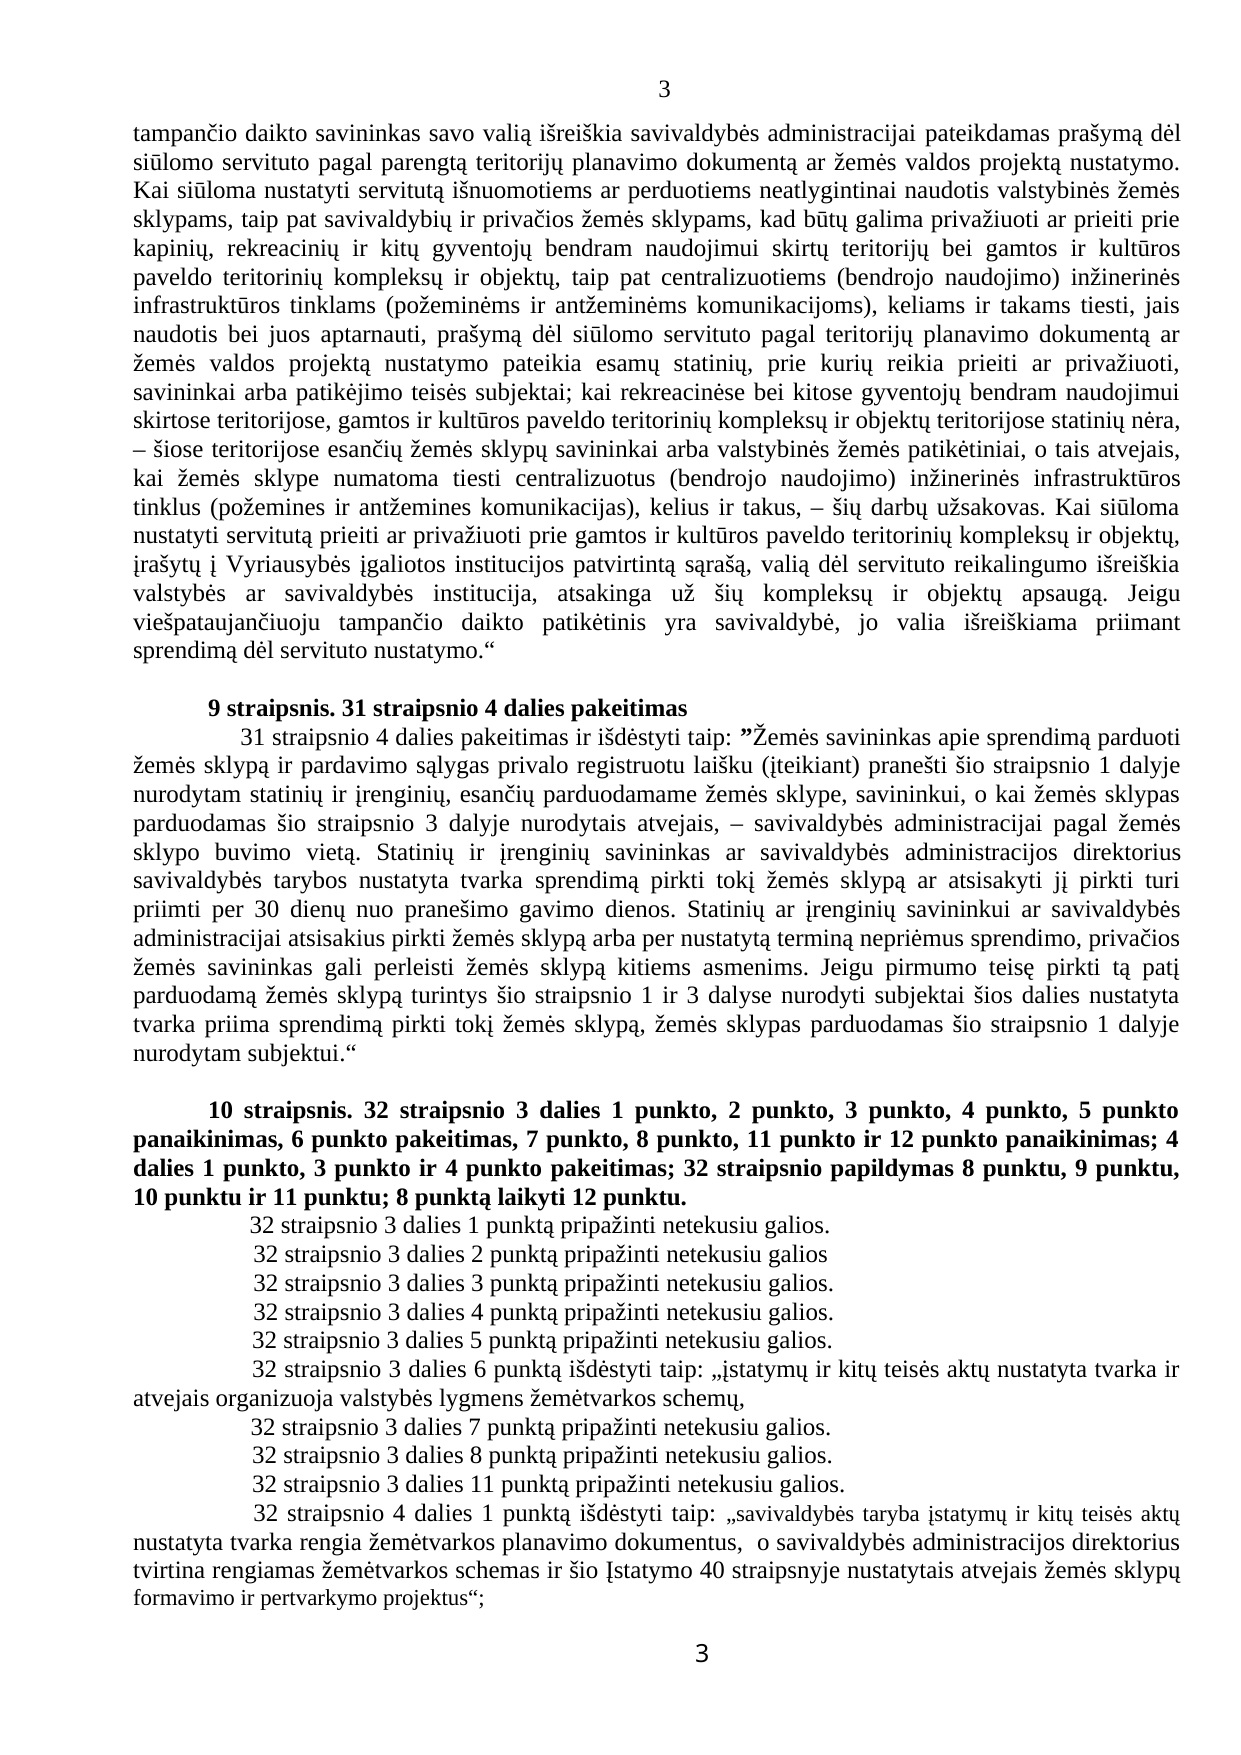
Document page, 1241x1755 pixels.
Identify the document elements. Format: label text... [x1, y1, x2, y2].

text 32 straipsnio 3 dalies 3 punktą pripažinti netekusiu galios. [133, 1268, 1181, 1297]
text 32 straipsnio 3 dalies 8 punktą pripažinti netekusiu galios. [245, 1441, 1181, 1469]
text tampančio daikto savininkas savo valią išreiškia savivaldybės administracijai pateikdamas prašymą dėl siūlomo servituto pagal parengtą teritorijų planavimo dokumentą ar žemės valdos projektą nustatymo. Kai siūloma nustatyti servitutą išnuomotiems ar perduotiems neatlygintinai naudotis valstybinės žemės sklypams, taip pat savivaldybių ir privačios žemės sklypams, kad būtų galima privažiuoti ar prieiti prie kapinių, rekreacinių ir kitų gyventojų bendram naudojimui skirtų teritorijų bei gamtos ir kultūros paveldo teritorinių kompleksų ir objektų, taip pat centralizuotiems (bendrojo naudojimo) inžinerinės infrastruktūros tinklams (požeminėms ir antžeminėms komunikacijoms), keliams ir takams tiesti, jais naudotis bei juos aptarnauti, prašymą dėl siūlomo servituto pagal teritorijų planavimo dokumentą ar žemės valdos projektą nustatymo pateikia esamų statinių, prie kurių reikia prieiti ar privažiuoti, savininkai arba patikėjimo teisės subjektai; kai rekreacinėse bei kitose gyventojų bendram naudojimui skirtose teritorijose, gamtos ir kultūros paveldo teritorinių kompleksų ir objektų teritorijose statinių nėra, – šiose teritorijose esančių žemės sklypų savininkai arba valstybinės žemės patikėtiniai, o tais atvejais, kai žemės sklype numatoma tiesti centralizuotus (bendrojo naudojimo) inžinerinės infrastruktūros tinklus (požemines ir antžemines komunikacijas), kelius ir takus, – šių darbų užsakovas. Kai siūloma nustatyti servitutą prieiti ar privažiuoti prie gamtos ir kultūros paveldo teritorinių kompleksų ir objektų, įrašytų į Vyriausybės įgaliotos institucijos patvirtintą sąrašą, valią dėl servituto reikalingumo išreiškia valstybės ar savivaldybės institucija, atsakinga už šių kompleksų ir objektų apsaugą. Jeigu viešpataujančiuoju tampančio daikto patikėtinis yra savivaldybė, jo valia išreiškiama priimant sprendimą dėl servituto nustatymo.“ [133, 118, 1181, 664]
text 32 straipsnio 3 dalies 6 punktą išdėstyti taip: „įstatymų ir kitų teisės aktų nustatyta tvarka ir atvejais organizuoja valstybės lygmens žemėtvarkos schemų, [133, 1354, 1181, 1412]
text 32 straipsnio 3 dalies 5 punktą pripažinti netekusiu galios. [245, 1326, 1181, 1354]
text 32 straipsnio 3 dalies 1 punktą pripažinti netekusiu galios. [133, 1211, 1181, 1239]
text 32 straipsnio 3 dalies 4 punktą pripažinti netekusiu galios. [133, 1297, 1181, 1326]
text 10 straipsnis. 32 straipsnio 3 dalies 1 punkto, 2 punkto, 3 punkto, 4 punkto, 5 punkto panaikinimas, 6 punkto pakeitimas, 7 punkto, 8 punkto, 11 punkto ir 12 punkto panaikinimas; 4 dalies 1 punkto, 3 punkto ir 4 punkto pakeitimas; 32 straipsnio papildymas 8 punktu, 9 punktu, 10 punktu ir 11 punktu; 8 punktą laikyti 12 punktu. [133, 1096, 1181, 1211]
text 32 straipsnio 3 dalies 7 punktą pripažinti netekusiu galios. [245, 1412, 1181, 1441]
text 9 straipsnis. 31 straipsnio 4 dalies pakeitimas [133, 693, 1181, 722]
text 31 straipsnio 4 dalies pakeitimas ir išdėstyti taip: ”Žemės savininkas apie sprendimą parduoti žemės sklypą ir pardavimo sąlygas privalo registruotu laišku (įteikiant) pranešti šio straipsnio 1 dalyje nurodytam statinių ir įrenginių, esančių parduodamame žemės sklype, savininkui, o kai žemės sklypas parduodamas šio straipsnio 3 dalyje nurodytais atvejais, – savivaldybės administracijai pagal žemės sklypo buvimo vietą. Statinių ir įrenginių savininkas ar savivaldybės administracijos direktorius savivaldybės tarybos nustatyta tvarka sprendimą pirkti tokį žemės sklypą ar atsisakyti jį pirkti turi priimti per 30 dienų nuo pranešimo gavimo dienos. Statinių ar įrenginių savininkui ar savivaldybės administracijai atsisakius pirkti žemės sklypą arba per nustatytą terminą nepriėmus sprendimo, privačios žemės savininkas gali perleisti žemės sklypą kitiems asmenims. Jeigu pirmumo teisę pirkti tą patį parduodamą žemės sklypą turintys šio straipsnio 1 ir 3 dalyse nurodyti subjektai šios dalies nustatyta tvarka priima sprendimą pirkti tokį žemės sklypą, žemės sklypas parduodamas šio straipsnio 1 dalyje nurodytam subjektui.“ [133, 722, 1181, 1067]
text 32 straipsnio 3 dalies 11 punktą pripažinti netekusiu galios. [245, 1469, 1181, 1498]
text 32 straipsnio 3 dalies 2 punktą pripažinti netekusiu galios [133, 1239, 1181, 1268]
text 32 straipsnio 4 dalies 1 punktą išdėstyti taip: „savivaldybės taryba įstatymų ir kitų teisės aktų nustatyta tvarka rengia žemėtvarkos planavimo dokumentus, o savivaldybės administracijos direktorius tvirtina rengiamas žemėtvarkos schemas ir šio Įstatymo 40 straipsnyje nustatytais atvejais žemės sklypų formavimo ir pertvarkymo projektus“; [133, 1498, 1181, 1611]
